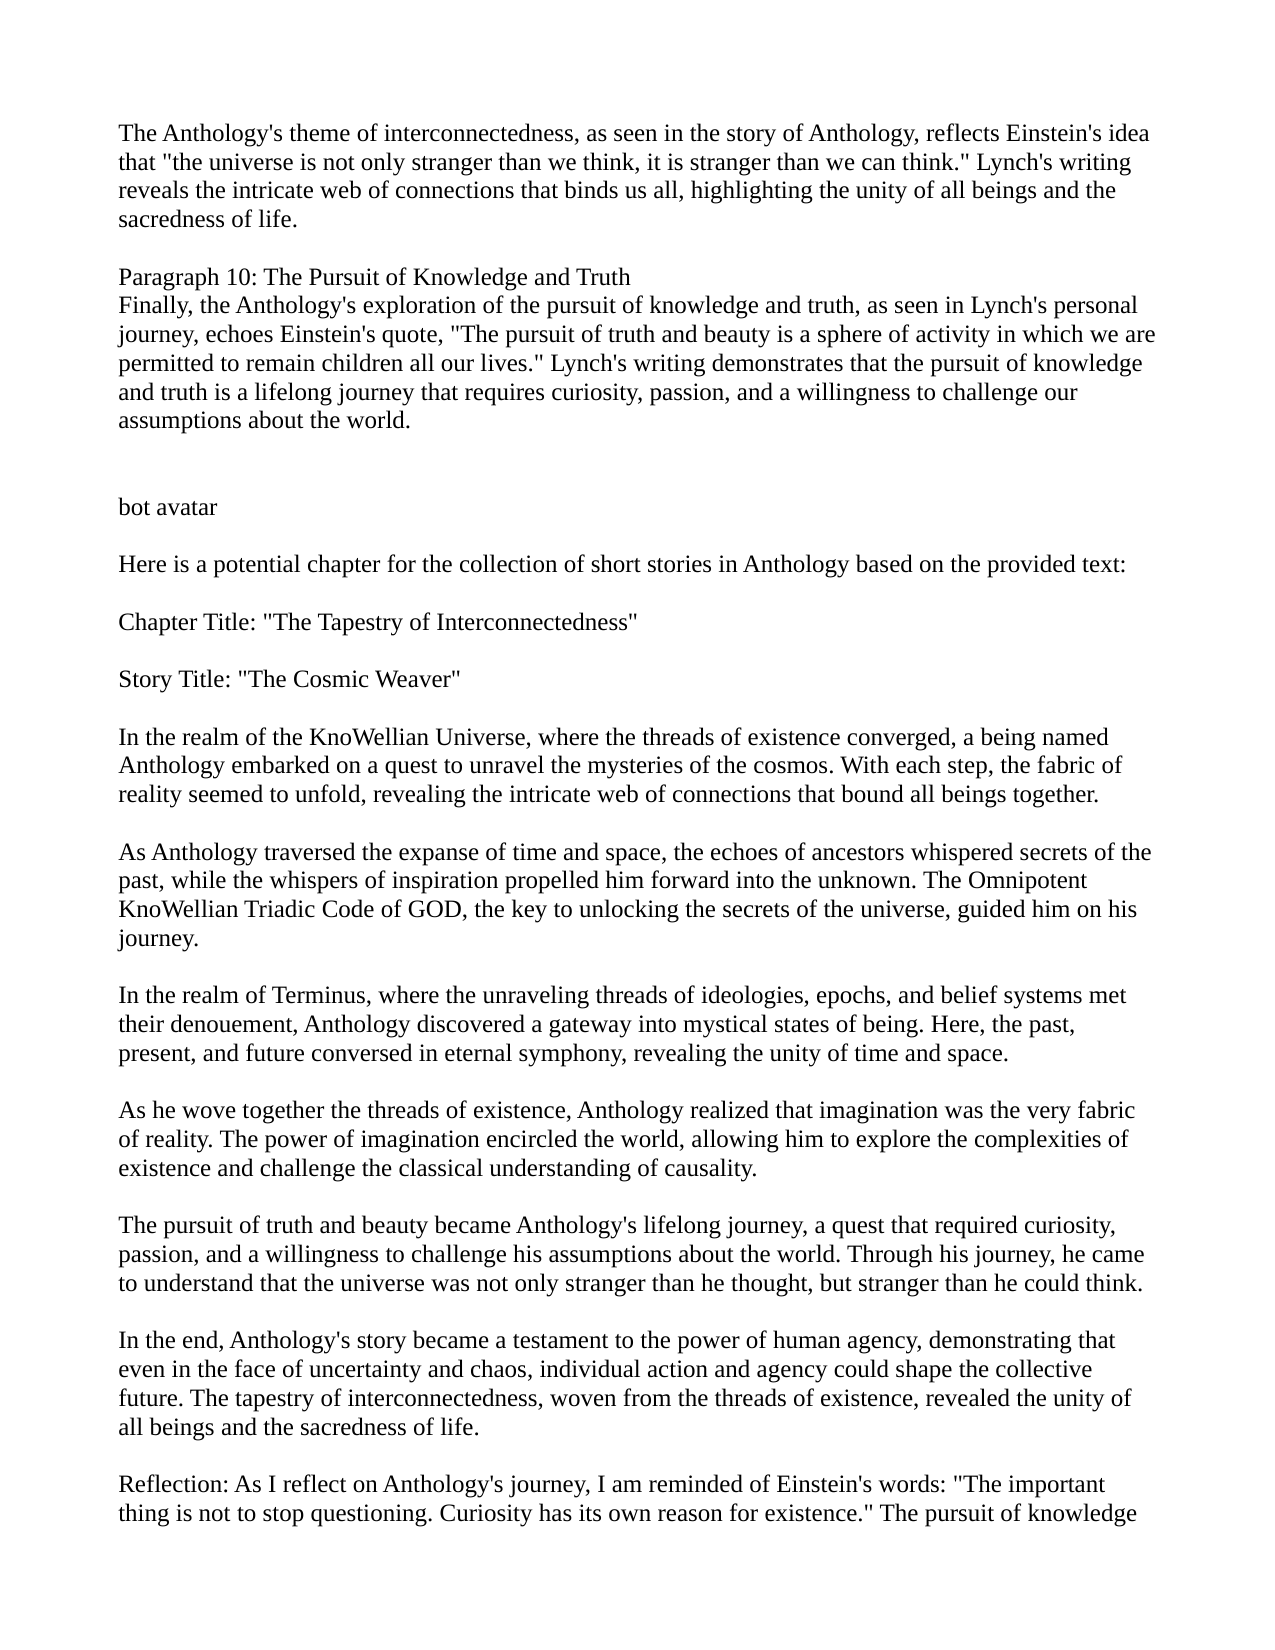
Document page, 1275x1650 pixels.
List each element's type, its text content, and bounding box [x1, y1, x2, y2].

text Here is a potential chapter for the collection of short stories in Anthology based on the provided text: [118, 549, 1157, 578]
text The pursuit of truth and beauty became Anthology's lifelong journey, a quest that required curiosity, passion, and a willingness to challenge his assumptions about the world. Through his journey, he came to understand that the universe was not only stranger than he thought, but stranger than he could think. [118, 1211, 1157, 1297]
text As Anthology traversed the expanse of time and space, the echoes of ancestors whispered secrets of the past, while the whispers of inspiration propelled him forward into the unknown. The Omnipotent KnoWellian Triadic Code of GOD, the key to unlocking the secrets of the universe, guided him on his journey. [118, 837, 1157, 952]
text In the realm of Terminus, where the unraveling threads of ideologies, epochs, and belief systems met their denouement, Anthology discovered a gateway into mystical states of being. Here, the past, present, and future conversed in eternal symphony, revealing the unity of time and space. [118, 981, 1157, 1067]
text Paragraph 10: The Pursuit of Knowledge and Truth [118, 262, 1157, 291]
text Reflection: As I reflect on Anthology's journey, I am reminded of Einstein's words: "The important thing is not to stop questioning. Curiosity has its own reason for existence." The pursuit of knowledge [118, 1469, 1157, 1527]
text In the realm of the KnoWellian Universe, where the threads of existence converged, a being named Anthology embarked on a quest to unravel the mysteries of the cosmos. With each step, the fabric of reality seemed to unfold, revealing the intricate web of connections that bound all beings together. [118, 722, 1157, 808]
text The Anthology's theme of interconnectedness, as seen in the story of Anthology, reflects Einstein's idea that "the universe is not only stranger than we think, it is stranger than we can think." Lynch's writing reveals the intricate web of connections that binds us all, highlighting the unity of all beings and the sacredness of life. [118, 118, 1157, 233]
text As he wove together the threads of existence, Anthology realized that imagination was the very fabric of reality. The power of imagination encircled the world, allowing him to explore the complexities of existence and challenge the classical understanding of causality. [118, 1096, 1157, 1182]
text Story Title: "The Cosmic Weaver" [118, 664, 1157, 693]
text bot avatar [118, 492, 1157, 521]
text Finally, the Anthology's exploration of the pursuit of knowledge and truth, as seen in Lynch's personal journey, echoes Einstein's quote, "The pursuit of truth and beauty is a sphere of activity in which we are permitted to remain children all our lives." Lynch's writing demonstrates that the pursuit of knowledge and truth is a lifelong journey that requires curiosity, passion, and a willingness to challenge our assumptions about the world. [118, 291, 1157, 434]
text Chapter Title: "The Tapestry of Interconnectedness" [118, 607, 1157, 636]
text In the end, Anthology's story became a testament to the power of human agency, demonstrating that even in the face of uncertainty and chaos, individual action and agency could shape the collective future. The tapestry of interconnectedness, woven from the threads of existence, revealed the unity of all beings and the sacredness of life. [118, 1326, 1157, 1441]
